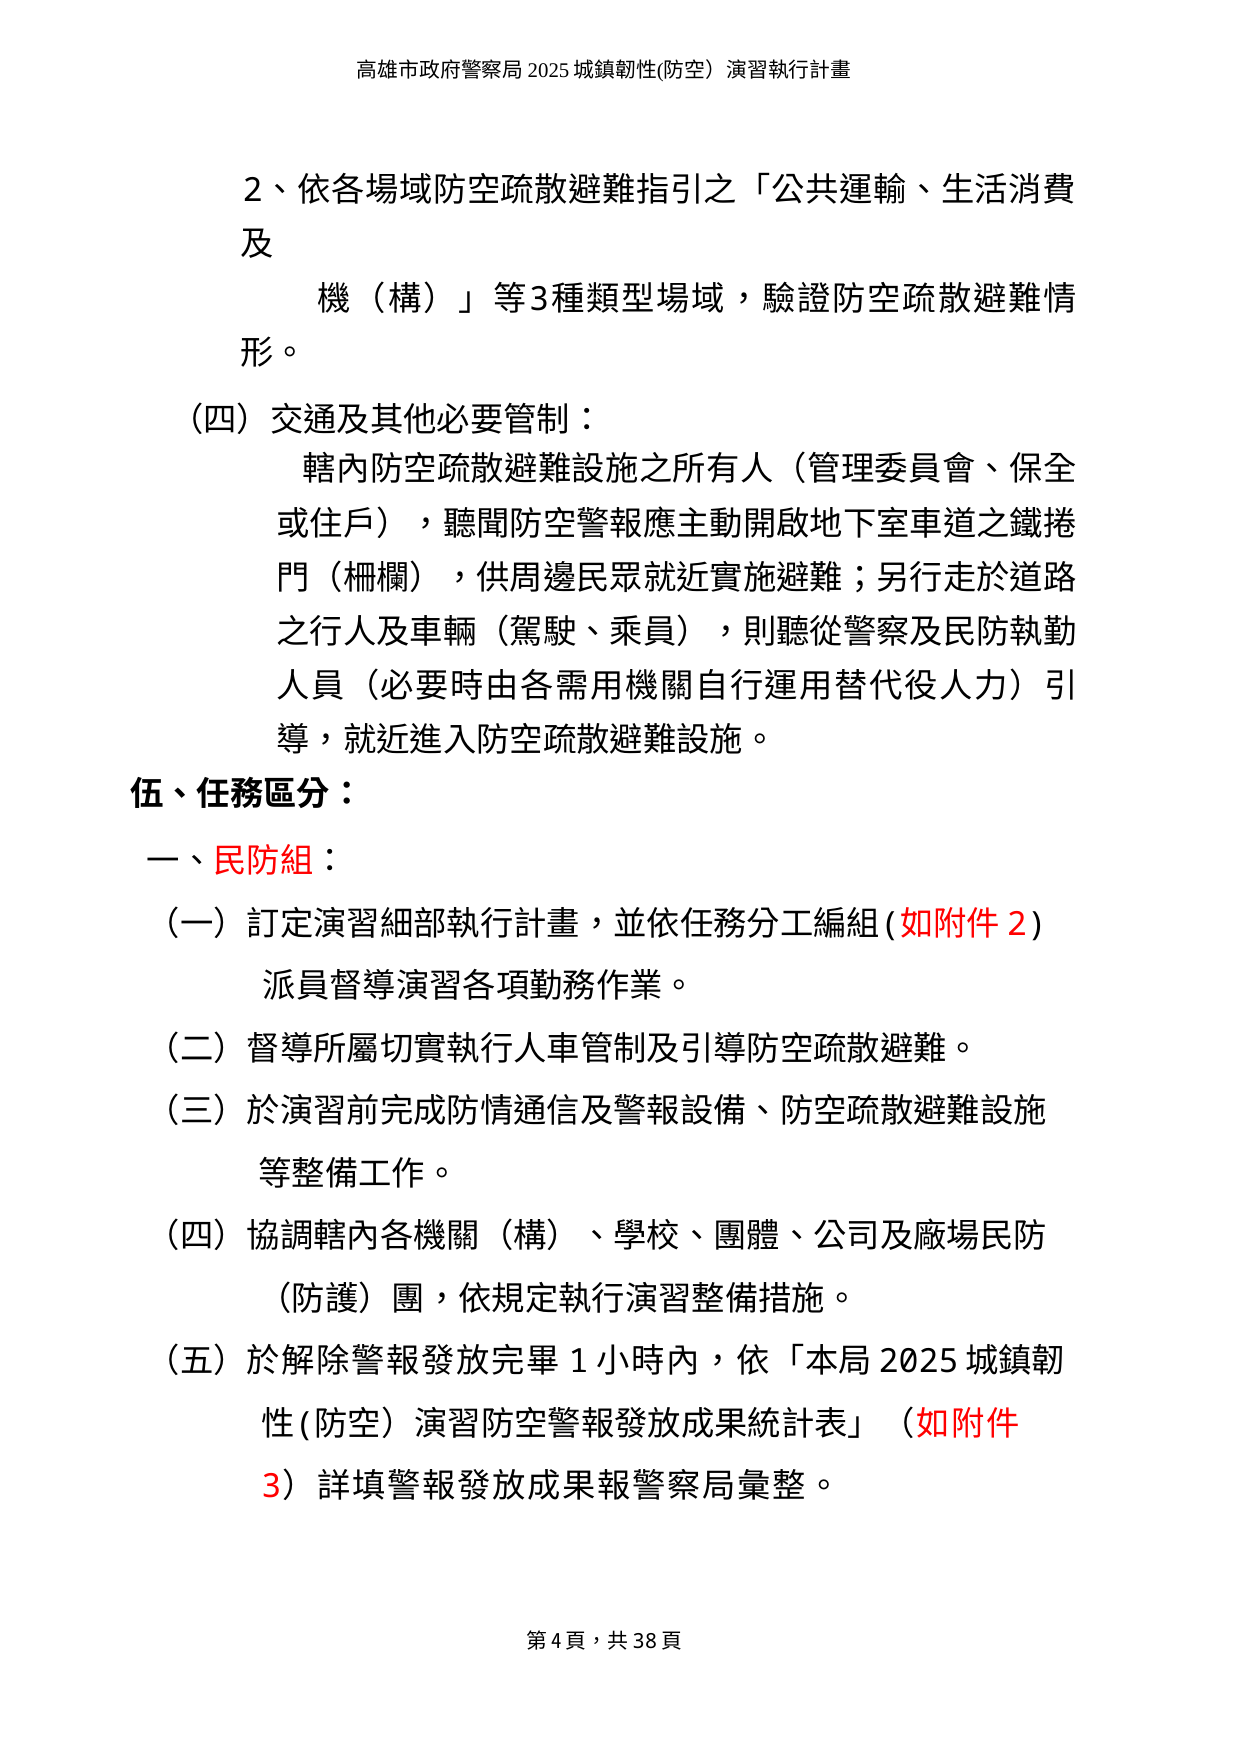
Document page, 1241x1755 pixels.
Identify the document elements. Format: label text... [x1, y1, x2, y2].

subtitle （一）訂定演習細部執行計畫，並依任務分工編組(如附件2)派員督導演習各項勤務作業。 [130, 879, 1078, 1004]
text 機（構）」等3種類型場域，驗證防空疏散避難情形。 [140, 267, 1078, 375]
text 伍、任務區分： [130, 762, 1078, 817]
subtitle （四）協調轄內各機關（構）、學校、團體、公司及廠場民防（防護）團，依規定執行演習整備措施。 [130, 1192, 1078, 1317]
subtitle （三）於演習前完成防情通信及警報設備、防空疏散避難設施等整備工作。 [130, 1067, 1078, 1192]
text 轄內防空疏散避難設施之所有人（管理委員會、保全或住戶），聽聞防空警報應主動開啟地下室車道之鐵捲門（柵欄），供周邊民眾就近實施避難；另行走於道路之行人及車輛（駕駛、乘員），則聽從警察及民防執勤人員（必要時由各需用機關自行運用替代役人力）引導，就近進入防空疏散避難設施。 [159, 437, 1078, 762]
text 2、依各場域防空疏散避難指引之「公共運輸、生活消費及 [140, 158, 1078, 267]
subtitle （五）於解除警報發放完畢1小時內，依「本局2025城鎮韌性(防空）演習防空警報發放成果統計表」（如附件3）詳填警報發放成果報警察局彙整。 [130, 1317, 1078, 1504]
subtitle 一、民防組： [130, 817, 1078, 879]
text （四）交通及其他必要管制： [130, 375, 1078, 437]
subtitle （二）督導所屬切實執行人車管制及引導防空疏散避難。 [130, 1004, 1078, 1067]
